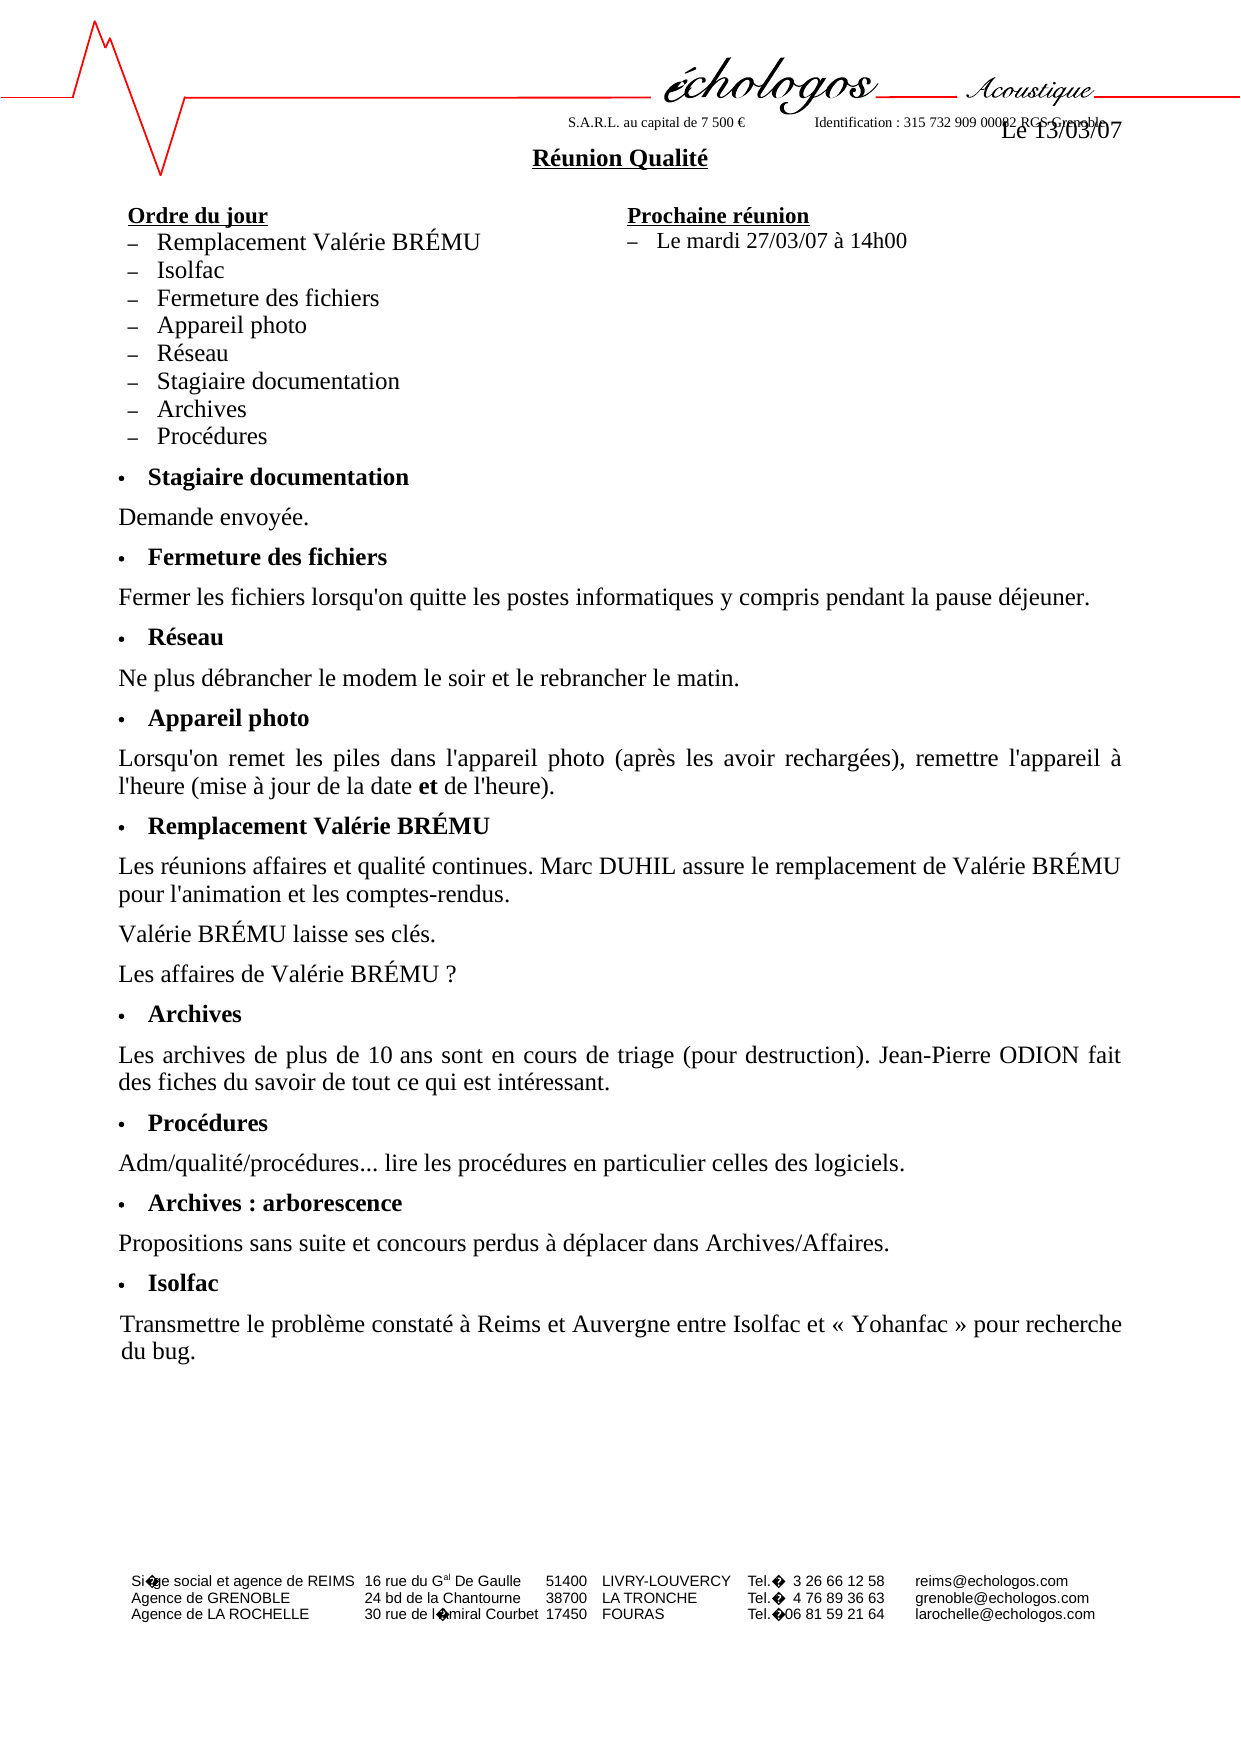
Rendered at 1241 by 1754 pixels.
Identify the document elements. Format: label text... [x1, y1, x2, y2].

title Isolfac [118, 1269, 1122, 1297]
text Les réunions affaires et qualité continues. Marc DUHIL assure le remplacement de Valérie BRÉMU pour l'animation et les comptes-rendus. [118, 852, 1122, 908]
list Remplacement Valérie BRÉMU [118, 812, 1122, 840]
list Procédures [118, 1109, 1122, 1136]
text Lorsqu'on remet les piles dans l'appareil photo (après les avoir rechargées), remettre l'appareil à l'heure (mise à jour de la date et de l'heure). [118, 744, 1122, 799]
subtitle Adm/qualité/procédures... lire les procédures en particulier celles des logiciels. [118, 1149, 1122, 1177]
title Réunion Qualité [163, 144, 1122, 172]
title [151, 144, 169, 171]
text Demande envoyée. [118, 503, 1122, 531]
text Fermer les fichiers lorsqu'on quitte les postes informatiques y compris pendant la pause déjeuner. [118, 583, 1122, 611]
table_cell Le mardi 27/03/07 à 14h00 [620, 229, 1122, 450]
title [140, 116, 177, 144]
title Stagiaire documentation [118, 463, 1122, 490]
title Fermeture des fichiers [118, 543, 1122, 571]
text Ne plus débrancher le modem le soir et le rebrancher le matin. [118, 664, 1122, 691]
title Archives [118, 1001, 1122, 1028]
title Le 13/03/07 [172, 116, 1122, 144]
text Propositions sans suite et concours perdus à déplacer dans Archives/Affaires. [118, 1229, 1122, 1257]
table_header Prochaine réunion [620, 197, 1122, 228]
text Les archives de plus de 10 ans sont en cours de triage (pour destruction). Jean-Pierre ODION fait des fiches du savoir de tout ce qui est intéressant. [118, 1041, 1122, 1096]
title [118, 116, 147, 144]
text Valérie BRÉMU laisse ses clés. [118, 920, 1122, 948]
table_cell Remplacement Valérie BRÉMU Isolfac Fermeture des fichiers Appareil photo Réseau Stagiaire documentation Archives Procédures [120, 229, 620, 450]
text Transmettre le problème constaté à Reims et Auvergne entre Isolfac et « Yohanfac » pour recherche du bug. [119, 1310, 1122, 1365]
text Les affaires de Valérie BRÉMU ? [118, 960, 1122, 988]
list Appareil photo [118, 704, 1122, 732]
table_header Ordre du jour [120, 197, 620, 228]
title [118, 144, 158, 172]
title Archives : arborescence [118, 1189, 1122, 1217]
title Réseau [118, 623, 1122, 651]
